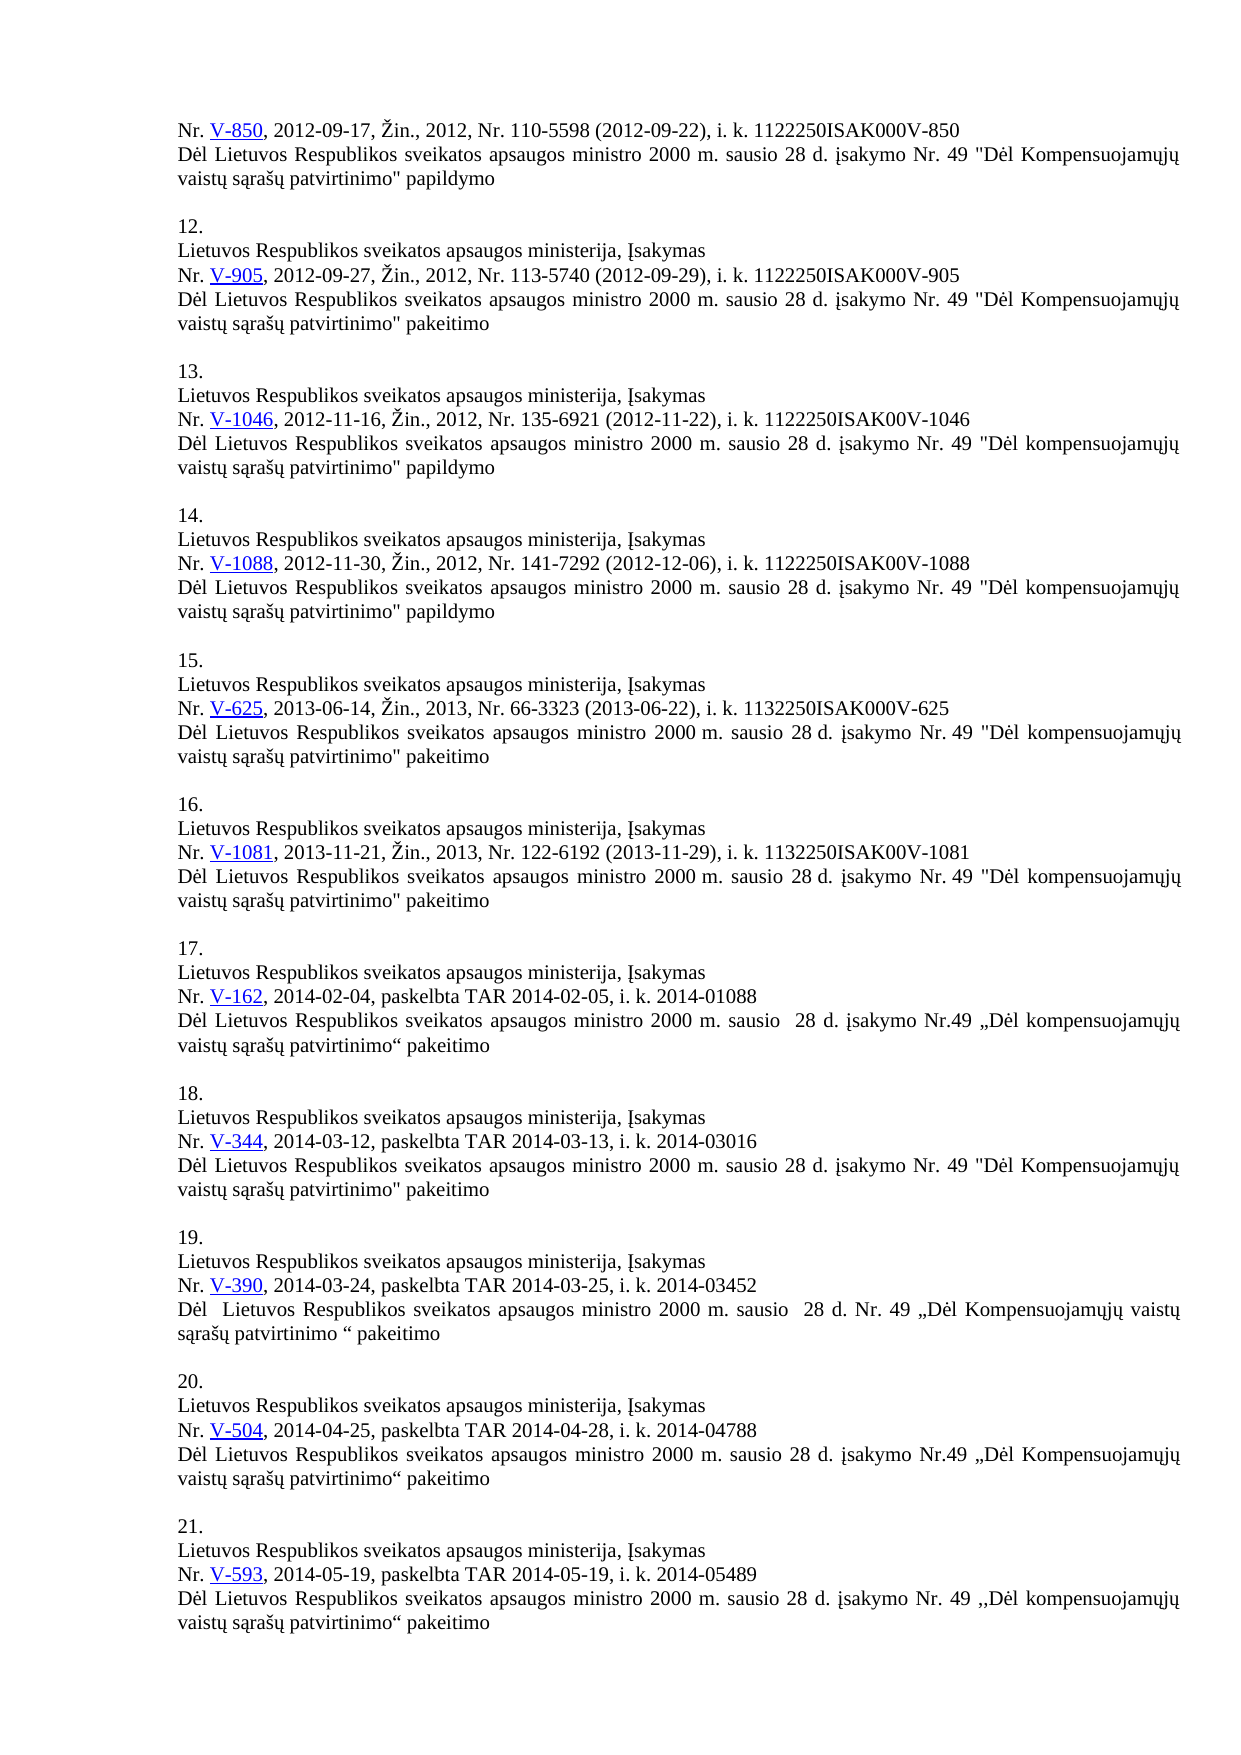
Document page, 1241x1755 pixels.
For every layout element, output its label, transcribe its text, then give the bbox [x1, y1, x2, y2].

text Lietuvos Respublikos sveikatos apsaugos ministerija, Įsakymas [177, 816, 1181, 840]
text Lietuvos Respublikos sveikatos apsaugos ministerija, Įsakymas [177, 527, 1181, 551]
text Dėl Lietuvos Respublikos sveikatos apsaugos ministro 2000 m. sausio 28 d. įsakymo Nr. 49 "Dėl kompensuojamųjų vaistų sąrašų patvirtinimo" papildymo [177, 431, 1181, 479]
text Nr. V-1046, 2012-11-16, Žin., 2012, Nr. 135-6921 (2012-11-22), i. k. 1122250ISAK00V-1046 [177, 407, 1181, 431]
text 16. [177, 792, 1181, 816]
text 12. [177, 214, 1181, 238]
text 20. [177, 1369, 1181, 1393]
text 17. [177, 936, 1181, 960]
text 18. [177, 1081, 1181, 1105]
text Nr. V-344, 2014-03-12, paskelbta TAR 2014-03-13, i. k. 2014-03016 [177, 1129, 1181, 1153]
text Dėl Lietuvos Respublikos sveikatos apsaugos ministro 2000 m. sausio 28 d. įsakymo Nr. 49 "Dėl Kompensuojamųjų vaistų sąrašų patvirtinimo" pakeitimo [177, 287, 1181, 335]
text Nr. V-850, 2012-09-17, Žin., 2012, Nr. 110-5598 (2012-09-22), i. k. 1122250ISAK000V-850 [177, 118, 1181, 142]
text Dėl Lietuvos Respublikos sveikatos apsaugos ministro 2000 m. sausio 28 d. įsakymo Nr. 49 "Dėl kompensuojamųjų vaistų sąrašų patvirtinimo" papildymo [177, 575, 1181, 623]
text Dėl Lietuvos Respublikos sveikatos apsaugos ministro 2000 m. sausio 28 d. Nr. 49 „Dėl Kompensuojamųjų vaistų sąrašų patvirtinimo “ pakeitimo [177, 1297, 1181, 1345]
text Dėl Lietuvos Respublikos sveikatos apsaugos ministro 2000 m. sausio 28 d. įsakymo Nr. 49 "Dėl kompensuojamųjų vaistų sąrašų patvirtinimo" pakeitimo [177, 720, 1181, 768]
text Dėl Lietuvos Respublikos sveikatos apsaugos ministro 2000 m. sausio 28 d. įsakymo Nr. 49 "Dėl Kompensuojamųjų vaistų sąrašų patvirtinimo" papildymo [177, 142, 1181, 190]
text Nr. V-504, 2014-04-25, paskelbta TAR 2014-04-28, i. k. 2014-04788 [177, 1417, 1181, 1442]
text Lietuvos Respublikos sveikatos apsaugos ministerija, Įsakymas [177, 238, 1181, 262]
text Lietuvos Respublikos sveikatos apsaugos ministerija, Įsakymas [177, 383, 1181, 407]
text 19. [177, 1225, 1181, 1249]
text 13. [177, 359, 1181, 383]
text Nr. V-905, 2012-09-27, Žin., 2012, Nr. 113-5740 (2012-09-29), i. k. 1122250ISAK000V-905 [177, 262, 1181, 287]
text 21. [177, 1514, 1181, 1538]
text Nr. V-1081, 2013-11-21, Žin., 2013, Nr. 122-6192 (2013-11-29), i. k. 1132250ISAK00V-1081 [177, 840, 1181, 864]
text Lietuvos Respublikos sveikatos apsaugos ministerija, Įsakymas [177, 1249, 1181, 1273]
text 15. [177, 647, 1181, 672]
text Lietuvos Respublikos sveikatos apsaugos ministerija, Įsakymas [177, 1105, 1181, 1129]
text Dėl Lietuvos Respublikos sveikatos apsaugos ministro 2000 m. sausio 28 d. įsakymo Nr. 49 "Dėl kompensuojamųjų vaistų sąrašų patvirtinimo" pakeitimo [177, 864, 1181, 912]
text Nr. V-1088, 2012-11-30, Žin., 2012, Nr. 141-7292 (2012-12-06), i. k. 1122250ISAK00V-1088 [177, 551, 1181, 575]
text Dėl Lietuvos Respublikos sveikatos apsaugos ministro 2000 m. sausio 28 d. įsakymo Nr.49 „Dėl Kompensuojamųjų vaistų sąrašų patvirtinimo“ pakeitimo [177, 1442, 1181, 1490]
text Dėl Lietuvos Respublikos sveikatos apsaugos ministro 2000 m. sausio 28 d. įsakymo Nr. 49 "Dėl Kompensuojamųjų vaistų sąrašų patvirtinimo" pakeitimo [177, 1153, 1181, 1201]
text Dėl Lietuvos Respublikos sveikatos apsaugos ministro 2000 m. sausio 28 d. įsakymo Nr.49 „Dėl kompensuojamųjų vaistų sąrašų patvirtinimo“ pakeitimo [177, 1008, 1181, 1057]
text Nr. V-625, 2013-06-14, Žin., 2013, Nr. 66-3323 (2013-06-22), i. k. 1132250ISAK000V-625 [177, 696, 1181, 720]
text Nr. V-390, 2014-03-24, paskelbta TAR 2014-03-25, i. k. 2014-03452 [177, 1273, 1181, 1297]
text Lietuvos Respublikos sveikatos apsaugos ministerija, Įsakymas [177, 1538, 1181, 1562]
text Lietuvos Respublikos sveikatos apsaugos ministerija, Įsakymas [177, 672, 1181, 696]
text Nr. V-593, 2014-05-19, paskelbta TAR 2014-05-19, i. k. 2014-05489 [177, 1562, 1181, 1586]
text 14. [177, 503, 1181, 527]
text Lietuvos Respublikos sveikatos apsaugos ministerija, Įsakymas [177, 1393, 1181, 1417]
text Nr. V-162, 2014-02-04, paskelbta TAR 2014-02-05, i. k. 2014-01088 [177, 984, 1181, 1008]
text Lietuvos Respublikos sveikatos apsaugos ministerija, Įsakymas [177, 960, 1181, 984]
text Dėl Lietuvos Respublikos sveikatos apsaugos ministro 2000 m. sausio 28 d. įsakymo Nr. 49 ,,Dėl kompensuojamųjų vaistų sąrašų patvirtinimo“ pakeitimo [177, 1586, 1181, 1634]
